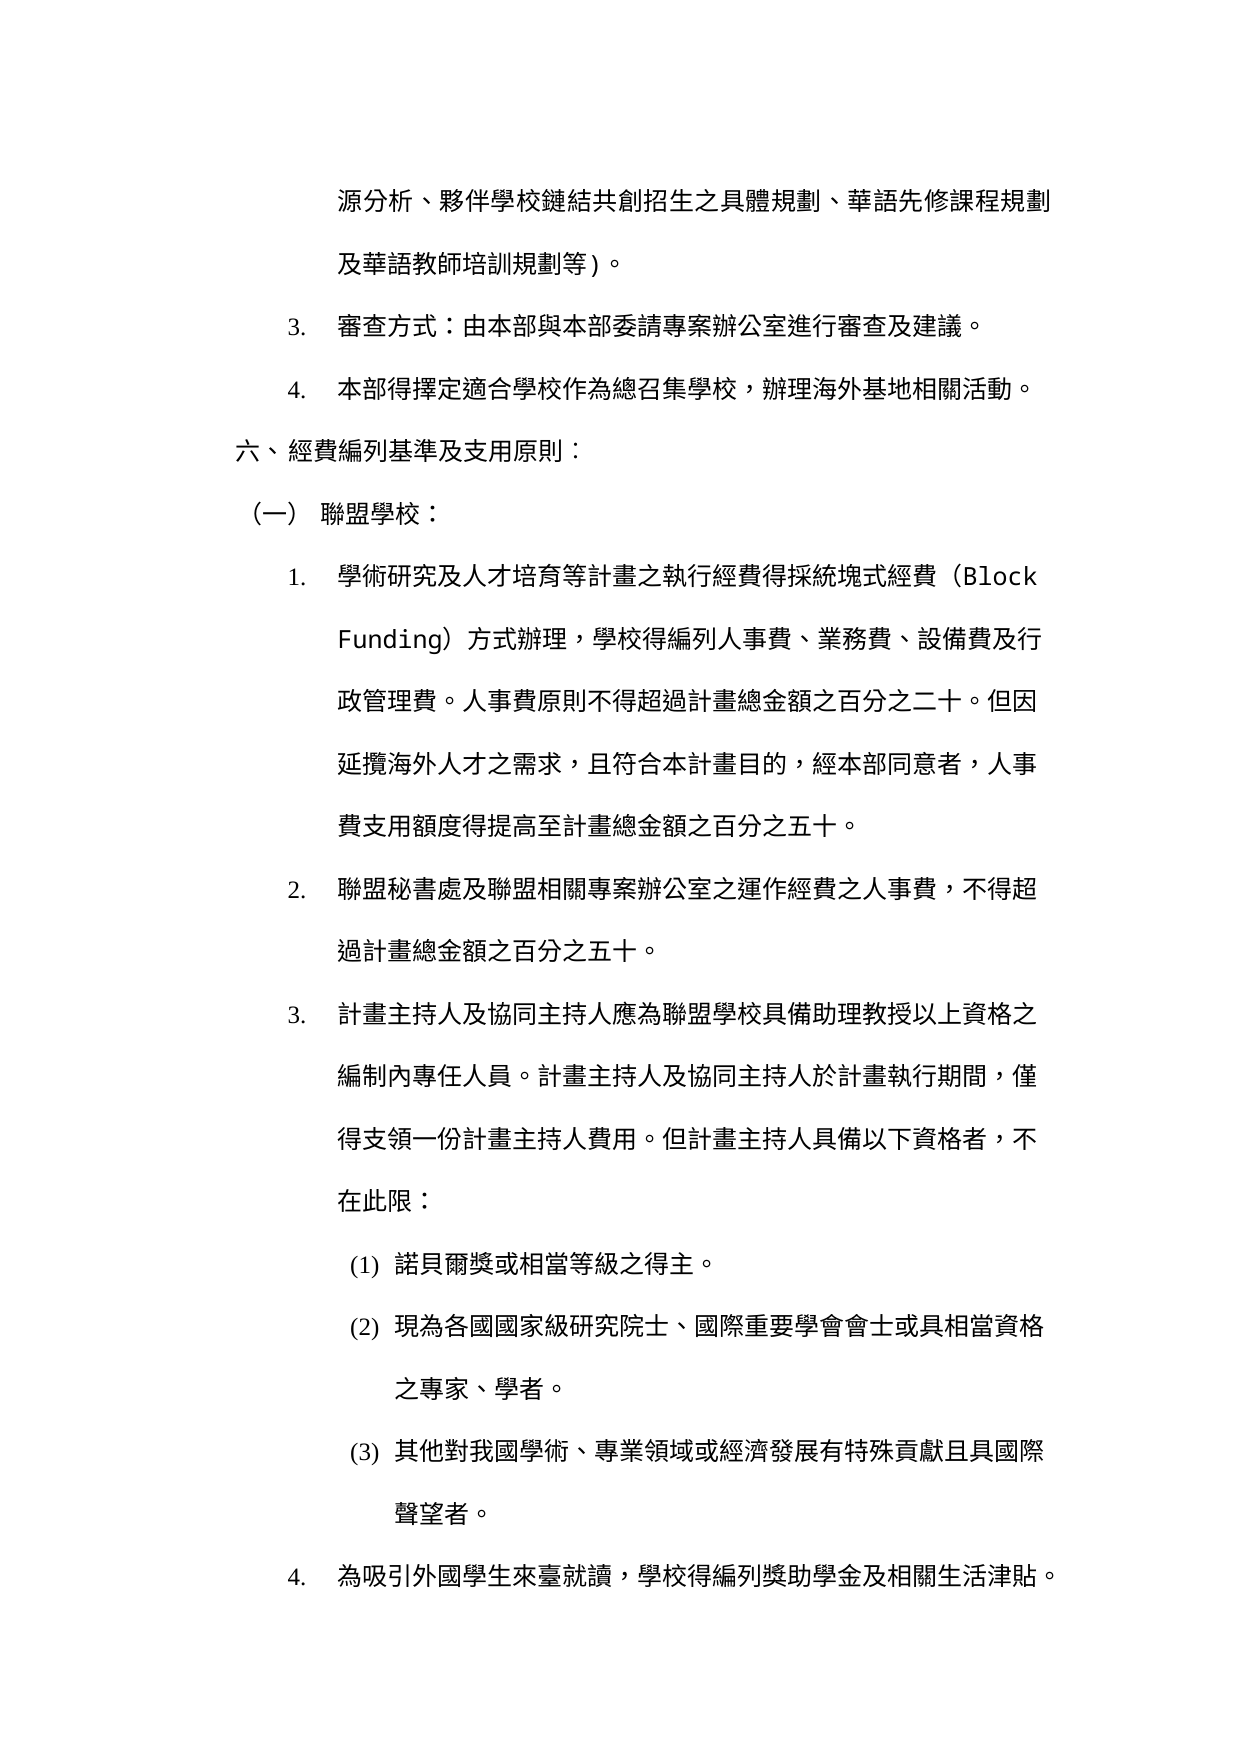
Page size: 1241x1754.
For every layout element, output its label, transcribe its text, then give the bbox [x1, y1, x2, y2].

list 學術研究及人才培育等計畫之執行經費得採統塊式經費（Block Funding）方式辦理，學校得編列人事費、業務費、設備費及行政管理費。人事費原則不得超過計畫總金額之百分之二十。但因延攬海外人才之需求，且符合本計畫目的，經本部同意者，人事費支用額度得提高至計畫總金額之百分之五十。 [287, 533, 1053, 846]
list 本部得擇定適合學校作為總召集學校，辦理海外基地相關活動。 [287, 346, 1053, 408]
list 源分析、夥伴學校鏈結共創招生之具體規劃、華語先修課程規劃及華語教師培訓規劃等)。 [287, 158, 1053, 283]
list 為吸引外國學生來臺就讀，學校得編列獎助學金及相關生活津貼。 [287, 1533, 1053, 1596]
list 聯盟學校： [237, 471, 1053, 533]
list 經費編列基準及支用原則︰ [235, 408, 1053, 471]
list 現為各國國家級研究院士、國際重要學會會士或具相當資格之專家、學者。 [350, 1283, 1053, 1408]
list 計畫主持人及協同主持人應為聯盟學校具備助理教授以上資格之編制內專任人員。計畫主持人及協同主持人於計畫執行期間，僅得支領一份計畫主持人費用。但計畫主持人具備以下資格者，不在此限： [287, 971, 1053, 1221]
list 其他對我國學術、專業領域或經濟發展有特殊貢獻且具國際聲望者。 [350, 1408, 1053, 1533]
list 審查方式：由本部與本部委請專案辦公室進行審查及建議。 [287, 283, 1053, 346]
list 聯盟秘書處及聯盟相關專案辦公室之運作經費之人事費，不得超過計畫總金額之百分之五十。 [287, 846, 1053, 971]
list 諾貝爾獎或相當等級之得主。 [350, 1221, 1053, 1283]
